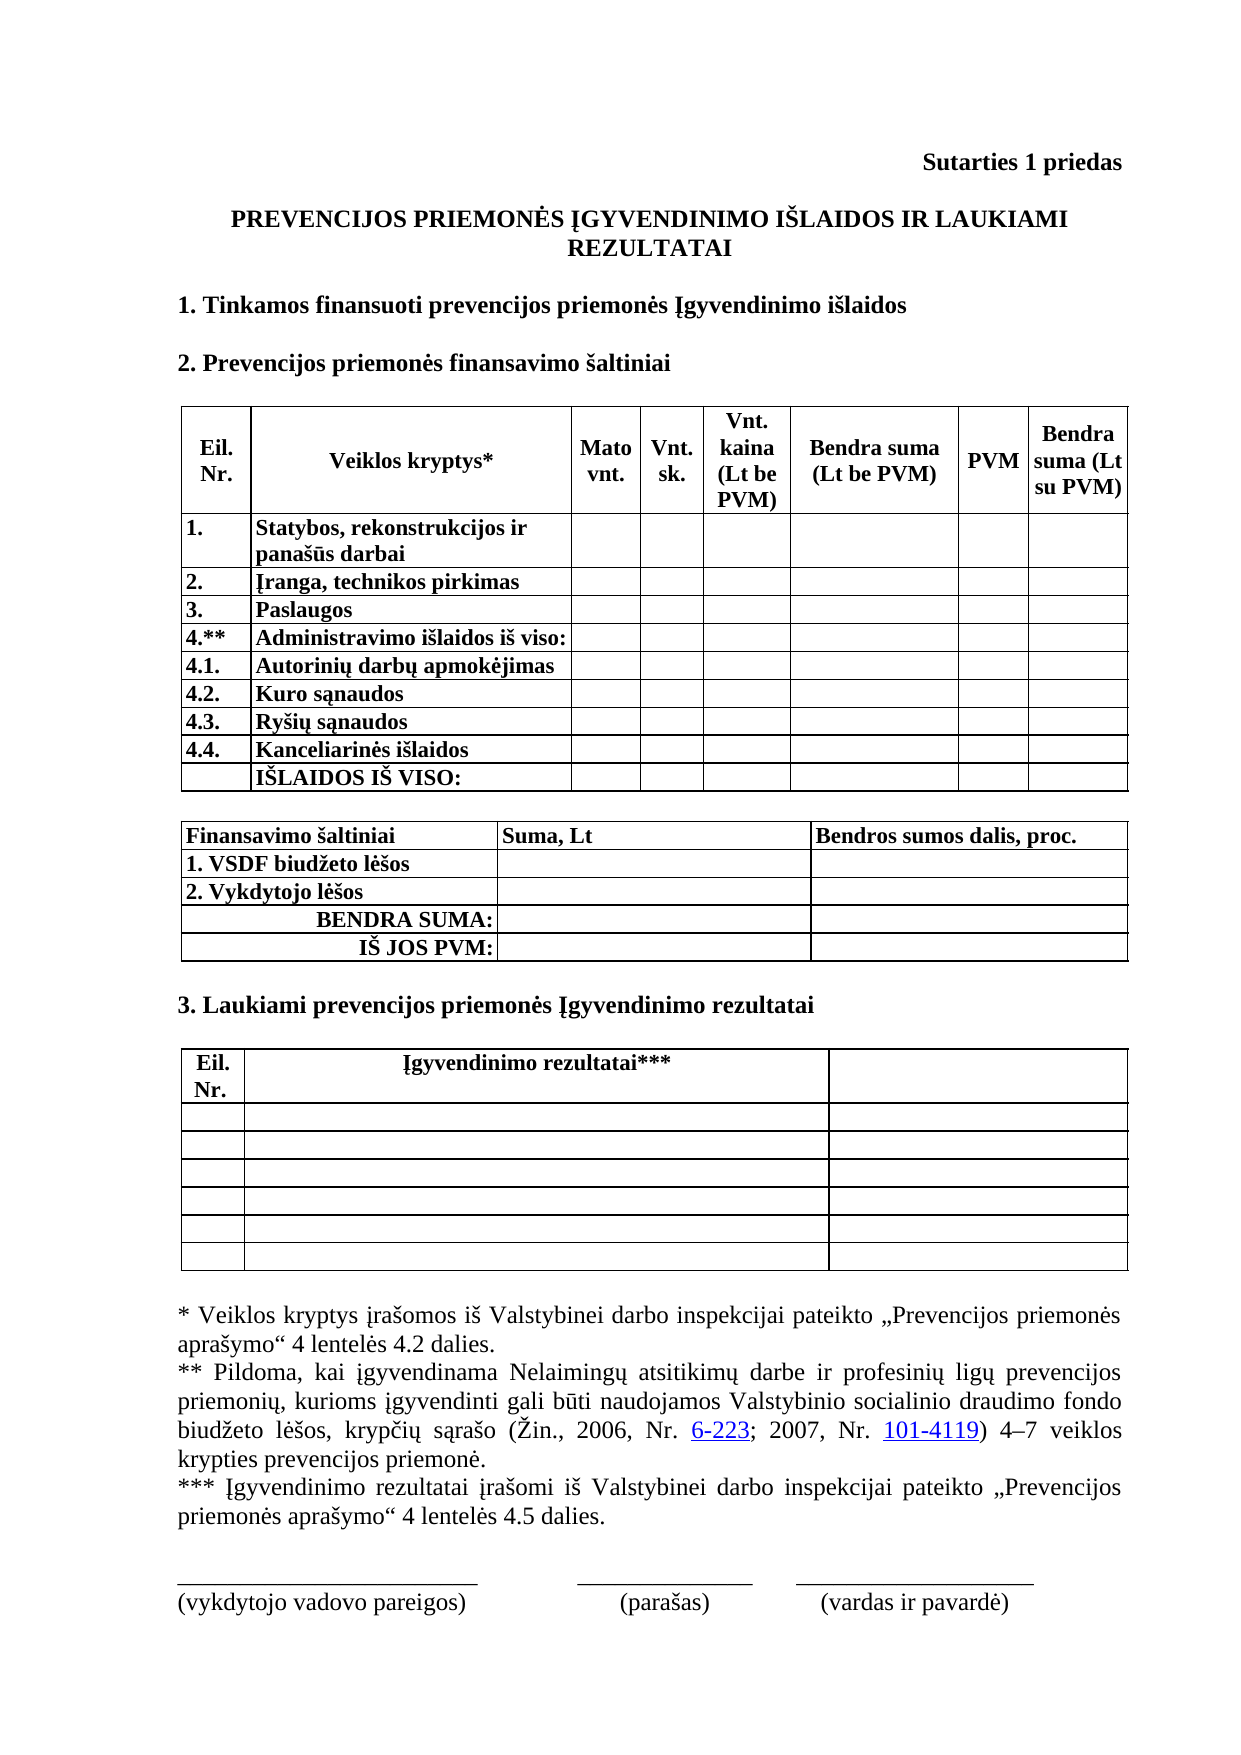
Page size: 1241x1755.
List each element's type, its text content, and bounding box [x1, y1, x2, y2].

table_cell [1029, 680, 1033, 706]
table_header Eil. Nr. [182, 1050, 186, 1102]
table_cell [1123, 850, 1127, 876]
table_cell [636, 568, 640, 595]
table_cell [704, 736, 708, 762]
table_cell [1029, 596, 1033, 623]
text (vykdytojo vadovo pareigos) (parašas) (vardas ir pavardė) [177, 1587, 1122, 1616]
table_cell [498, 878, 502, 904]
table_cell [1123, 1216, 1127, 1242]
table_cell 3. [182, 596, 186, 623]
table_cell [572, 764, 576, 790]
table_cell [954, 680, 958, 706]
table_cell [704, 680, 708, 706]
text 2. Prevencijos priemonės finansavimo šaltiniai [177, 348, 1122, 377]
table_cell [572, 596, 576, 623]
table_cell [1123, 652, 1127, 678]
table_cell 1. [182, 514, 250, 567]
table_cell [498, 934, 502, 960]
text * Veiklos kryptys įrašomos iš Valstybinei darbo inspekcijai pateikto „Prevencijos priemonės aprašymo“ 4 lentelės 4.2 dalies. [177, 1300, 1122, 1357]
table_cell [572, 624, 576, 651]
table_cell [699, 680, 703, 706]
table_cell [786, 764, 790, 790]
table_cell 2. [182, 568, 186, 595]
table_cell [1024, 708, 1028, 734]
table_cell [1024, 596, 1028, 623]
table_cell [1024, 764, 1028, 790]
text ________________________ ______________ ___________________ [177, 1559, 1122, 1587]
table_cell [498, 850, 502, 876]
table_cell 4.4. [182, 736, 186, 762]
table_cell [699, 708, 703, 734]
table_cell [240, 1216, 244, 1242]
table_cell [572, 568, 576, 595]
table_cell [959, 624, 963, 651]
table_cell [1123, 878, 1127, 904]
table_cell [240, 1160, 244, 1186]
table_cell [182, 764, 186, 790]
table_cell [1029, 652, 1033, 678]
table_cell [1029, 764, 1033, 790]
table_cell [1123, 1188, 1127, 1214]
table_cell [786, 680, 790, 706]
table_cell [959, 596, 963, 623]
table_cell [959, 736, 963, 762]
table_header [830, 1050, 1127, 1102]
table_cell [786, 652, 790, 678]
table_cell [954, 708, 958, 734]
table_cell [954, 596, 958, 623]
text 1. Tinkamos finansuoti prevencijos priemonės Įgyvendinimo išlaidos [177, 291, 1122, 319]
table_cell [1123, 1243, 1127, 1270]
table_cell [699, 568, 703, 595]
table_cell [182, 1243, 186, 1270]
table_cell [786, 708, 790, 734]
table_cell [786, 624, 790, 651]
table_cell [498, 906, 502, 932]
table_cell [182, 1188, 186, 1214]
table_cell [704, 708, 708, 734]
table_cell [1024, 624, 1028, 651]
table_header Bendra suma (Lt be PVM) [791, 407, 958, 513]
table_header Eil. Nr. [240, 1050, 244, 1102]
table_cell [699, 652, 703, 678]
table_cell [959, 568, 963, 595]
table_cell [1024, 652, 1028, 678]
table_cell [959, 708, 963, 734]
table_cell [954, 568, 958, 595]
table_cell [1024, 736, 1028, 762]
table_cell [959, 764, 963, 790]
table_cell 4.** [182, 624, 186, 651]
table_cell [1029, 708, 1033, 734]
table_cell [240, 1243, 244, 1270]
table_cell [636, 624, 640, 651]
table_cell [1123, 736, 1127, 762]
table_cell 4.3. [182, 708, 186, 734]
table_cell [1029, 624, 1033, 651]
table_cell [636, 764, 640, 790]
table_cell [954, 736, 958, 762]
table_cell [704, 764, 708, 790]
table_cell [1123, 1104, 1127, 1130]
table_cell [182, 1104, 186, 1130]
table_cell [572, 736, 576, 762]
table_cell [572, 652, 576, 678]
table_cell [1123, 624, 1127, 651]
table_cell [1123, 1160, 1127, 1186]
table_cell [699, 596, 703, 623]
table_cell [245, 1216, 249, 1242]
table_cell [786, 736, 790, 762]
table_cell 4.2. [182, 680, 186, 706]
table_cell [1029, 736, 1033, 762]
table_cell [1123, 596, 1127, 623]
table_header Bendra suma (Lt su PVM) [1029, 407, 1127, 513]
table_header Įgyvendinimo rezultatai*** [245, 1050, 828, 1102]
table_header Mato vnt. [572, 407, 640, 513]
table_cell [240, 1188, 244, 1214]
table_cell [1029, 568, 1033, 595]
table_cell [245, 1243, 249, 1270]
table_cell [636, 652, 640, 678]
table_cell [245, 1132, 249, 1158]
table_header Vnt. sk. [641, 407, 703, 513]
table_cell [699, 736, 703, 762]
text *** Įgyvendinimo rezultatai įrašomi iš Valstybinei darbo inspekcijai pateikto „Prevencijos priemonės aprašymo“ 4 lentelės 4.5 dalies. [177, 1472, 1122, 1530]
table_cell [704, 624, 708, 651]
table_cell [791, 514, 958, 567]
table_header PVM [959, 407, 1028, 513]
text PREVENCIJOS PRIEMONĖS ĮGYVENDINIMO IŠLAIDOS IR LAUKIAMI REZULTATAI [177, 204, 1122, 262]
table_cell [1024, 680, 1028, 706]
table_cell [1123, 1132, 1127, 1158]
table_cell [1123, 764, 1127, 790]
table_cell [240, 1132, 244, 1158]
table_cell [1123, 568, 1127, 595]
table_cell [786, 568, 790, 595]
table_cell [959, 652, 963, 678]
table_cell [182, 1132, 186, 1158]
table_cell [245, 1160, 249, 1186]
table_cell [699, 764, 703, 790]
table_cell [572, 680, 576, 706]
text ** Pildoma, kai įgyvendinama Nelaimingų atsitikimų darbe ir profesinių ligų prevencijos priemonių, kurioms įgyvendinti gali būti naudojamos Valstybinio socialinio draudimo fondo biudžeto lėšos, krypčių sąrašo (Žin., 2006, Nr. 6-223; 2007, Nr. 101-4119) 4–7 veiklos krypties prevencijos priemonė. [177, 1357, 1122, 1472]
text Sutarties 1 priedas [177, 147, 1122, 176]
table_cell 4.1. [182, 652, 186, 678]
table_header Veiklos kryptys* [252, 407, 571, 513]
table_cell [1123, 708, 1127, 734]
table_cell [1123, 906, 1127, 932]
table_cell [245, 1104, 249, 1130]
text 3. Laukiami prevencijos priemonės Įgyvendinimo rezultatai [177, 990, 1122, 1019]
table_cell [704, 568, 708, 595]
table_cell [572, 514, 640, 567]
table_cell [1024, 568, 1028, 595]
table_cell [786, 596, 790, 623]
table_cell [1123, 934, 1127, 960]
table_cell [1029, 514, 1127, 567]
table_cell [704, 514, 790, 567]
table_cell [636, 708, 640, 734]
table_cell [641, 514, 703, 567]
table_cell [636, 736, 640, 762]
table_cell [636, 596, 640, 623]
table_cell [954, 652, 958, 678]
table_cell [704, 652, 708, 678]
table_header Eil. Nr. [182, 407, 250, 513]
table_cell [959, 680, 963, 706]
table_cell [699, 624, 703, 651]
table_cell [959, 514, 1028, 567]
table_cell [572, 708, 576, 734]
table_cell [1123, 680, 1127, 706]
table_cell [245, 1188, 249, 1214]
table_cell [240, 1104, 244, 1130]
table_cell [954, 624, 958, 651]
table_cell [954, 764, 958, 790]
table_cell [704, 596, 708, 623]
table_cell [182, 1216, 186, 1242]
table_cell [182, 1160, 186, 1186]
table_cell [636, 680, 640, 706]
